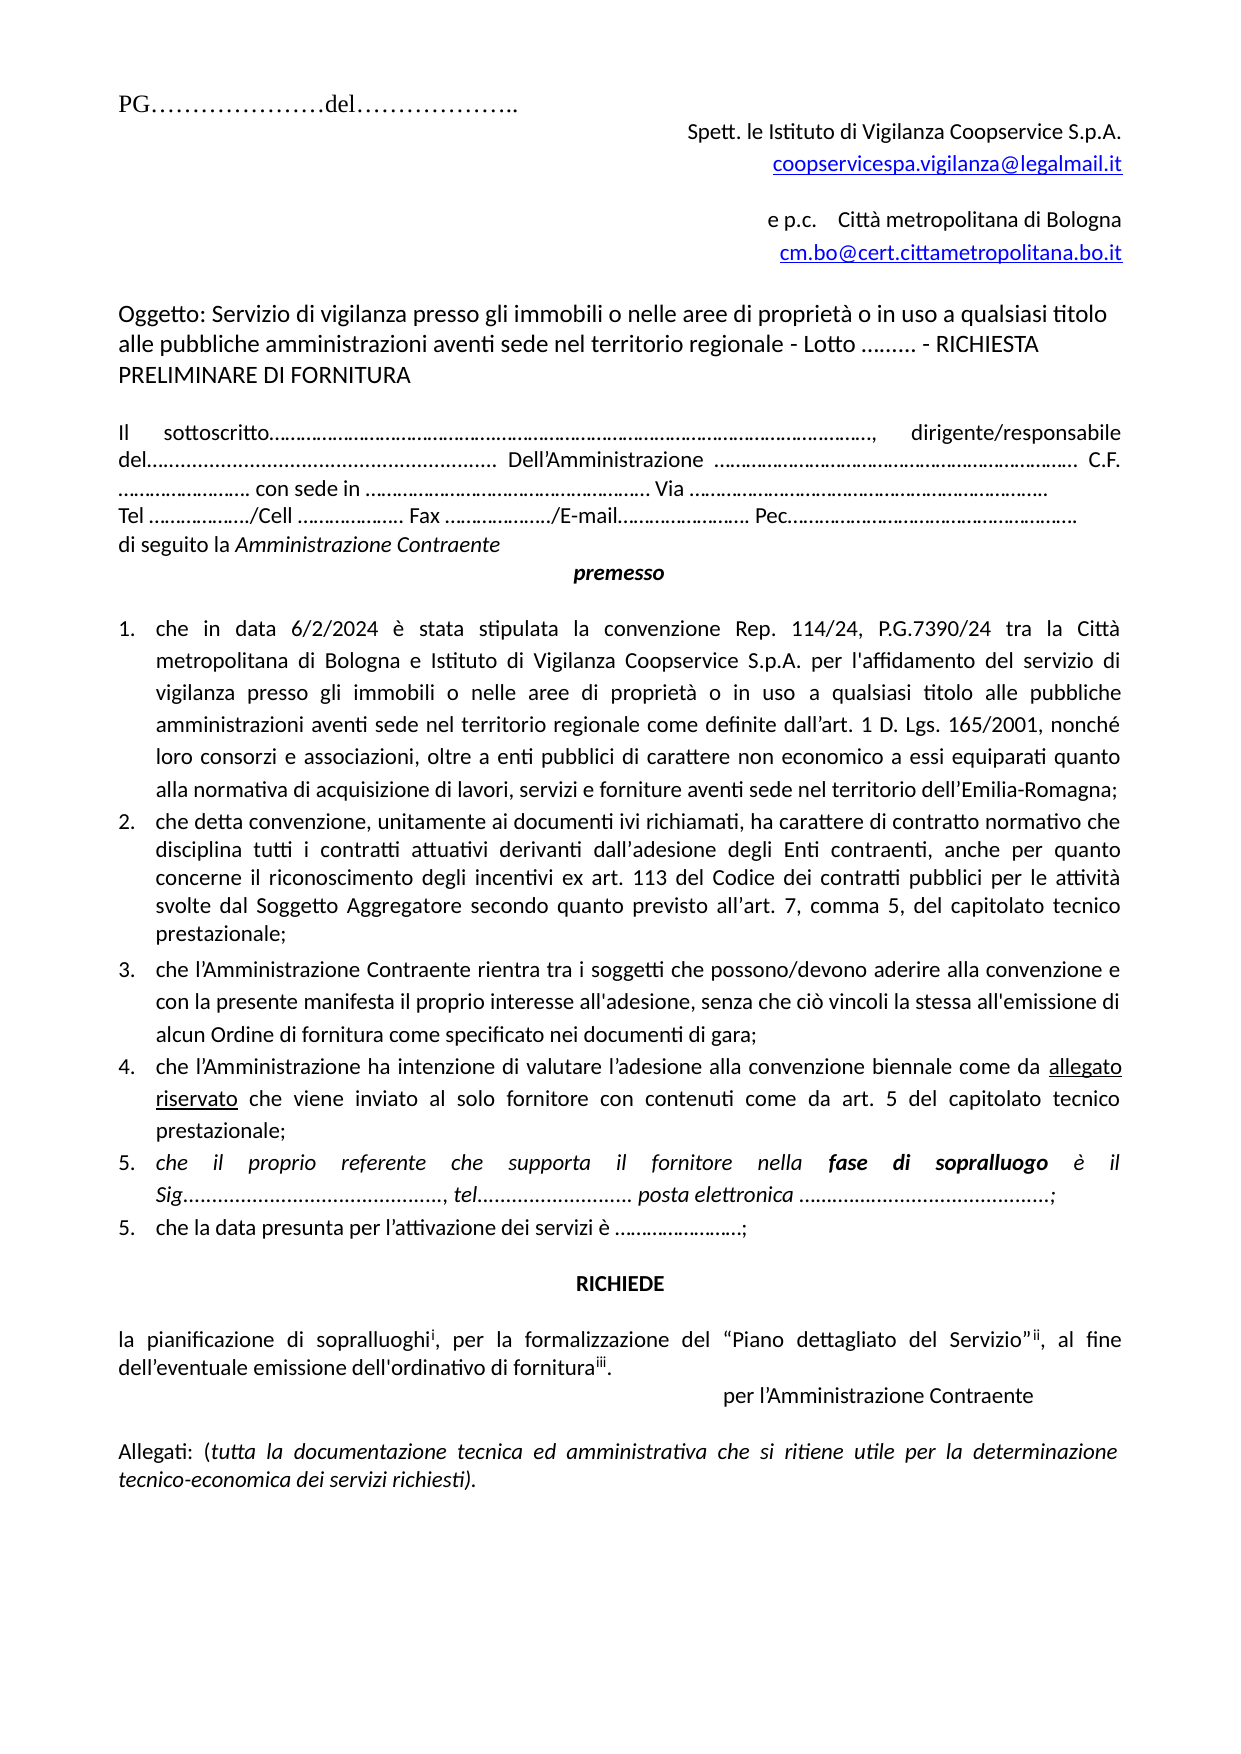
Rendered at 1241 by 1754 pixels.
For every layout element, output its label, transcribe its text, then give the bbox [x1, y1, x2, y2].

subtitle RICHIEDE [118, 1269, 1122, 1297]
text coopservicespa.vigilanza@legalmail.it [118, 149, 1122, 178]
text PG…………………del……………….. [118, 89, 1122, 117]
text Tel ………………./Cell ……………….. Fax ………………../E-mail……………………. Pec………………………………………………. [118, 502, 1122, 530]
list che la data presunta per l’attivazione dei servizi è ……………………; [118, 1213, 1122, 1241]
text Allegati: (tutta la documentazione tecnica ed amministrativa che si ritiene utile per la determinazione tecnico-economica dei servizi richiesti). [118, 1437, 1122, 1493]
text per l’Amministrazione Contraente [635, 1381, 1122, 1409]
list che in data 6/2/2024 è stata stipulata la convenzione Rep. 114/24, P.G.7390/24 tra la Città metropolitana di Bologna e Istituto di Vigilanza Coopservice S.p.A. per l'affidamento del servizio di vigilanza presso gli immobili o nelle aree di proprietà o in uso a qualsiasi titolo alle pubbliche amministrazioni aventi sede nel territorio regionale come definite dall’art. 1 D. Lgs. 165/2001, nonché loro consorzi e associazioni, oltre a enti pubblici di carattere non economico a essi equiparati quanto alla normativa di acquisizione di lavori, servizi e forniture aventi sede nel territorio dell’Emilia-Romagna; [118, 614, 1122, 803]
text di seguito la Amministrazione Contraente [118, 530, 1122, 558]
list che l’Amministrazione ha intenzione di valutare l’adesione alla convenzione biennale come da allegato riservato che viene inviato al solo fornitore con contenuti come da art. 5 del capitolato tecnico prestazionale; [118, 1052, 1122, 1144]
text Il sottoscritto…………………………………….……………………………………………………..………, dirigente/responsabile del….......................................................... Dell’Amministrazione …………………………………………………………… C.F. ……………………. con sede in ……………………………………………… Via ………………………………………………………….. [118, 418, 1122, 502]
list che l’Amministrazione Contraente rientra tra i soggetti che possono/devono aderire alla convenzione e con la presente manifesta il proprio interesse all'adesione, senza che ciò vincoli la stessa all'emissione di alcun Ordine di fornitura come specificato nei documenti di gara; [118, 955, 1122, 1048]
text Spett. le Istituto di Vigilanza Coopservice S.p.A. [118, 117, 1122, 145]
text Oggetto: Servizio di vigilanza presso gli immobili o nelle aree di proprietà o in uso a qualsiasi titolo alle pubbliche amministrazioni aventi sede nel territorio regionale - Lotto …...... - RICHIESTA PRELIMINARE DI FORNITURA [118, 298, 1122, 389]
list che detta convenzione, unitamente ai documenti ivi richiamati, ha carattere di contratto normativo che disciplina tutti i contratti attuativi derivanti dall’adesione degli Enti contraenti, anche per quanto concerne il riconoscimento degli incentivi ex art. 113 del Codice dei contratti pubblici per le attività svolte dal Soggetto Aggregatore secondo quanto previsto all’art. 7, comma 5, del capitolato tecnico prestazionale; [118, 807, 1122, 947]
text premesso [118, 558, 1122, 586]
text cm.bo@cert.cittametropolitana.bo.it [118, 238, 1122, 266]
text e p.c. Città metropolitana di Bologna [118, 206, 1122, 234]
list che il proprio referente che supporta il fornitore nella fase di sopralluogo è il Sig............................................., tel........................... posta elettronica ...…....…...............................; [118, 1148, 1122, 1209]
text la pianificazione di sopralluoghi, per la formalizzazione del “Piano dettagliato del Servizio”, al fine dell’eventuale emissione dell'ordinativo di fornitura. [118, 1325, 1122, 1381]
